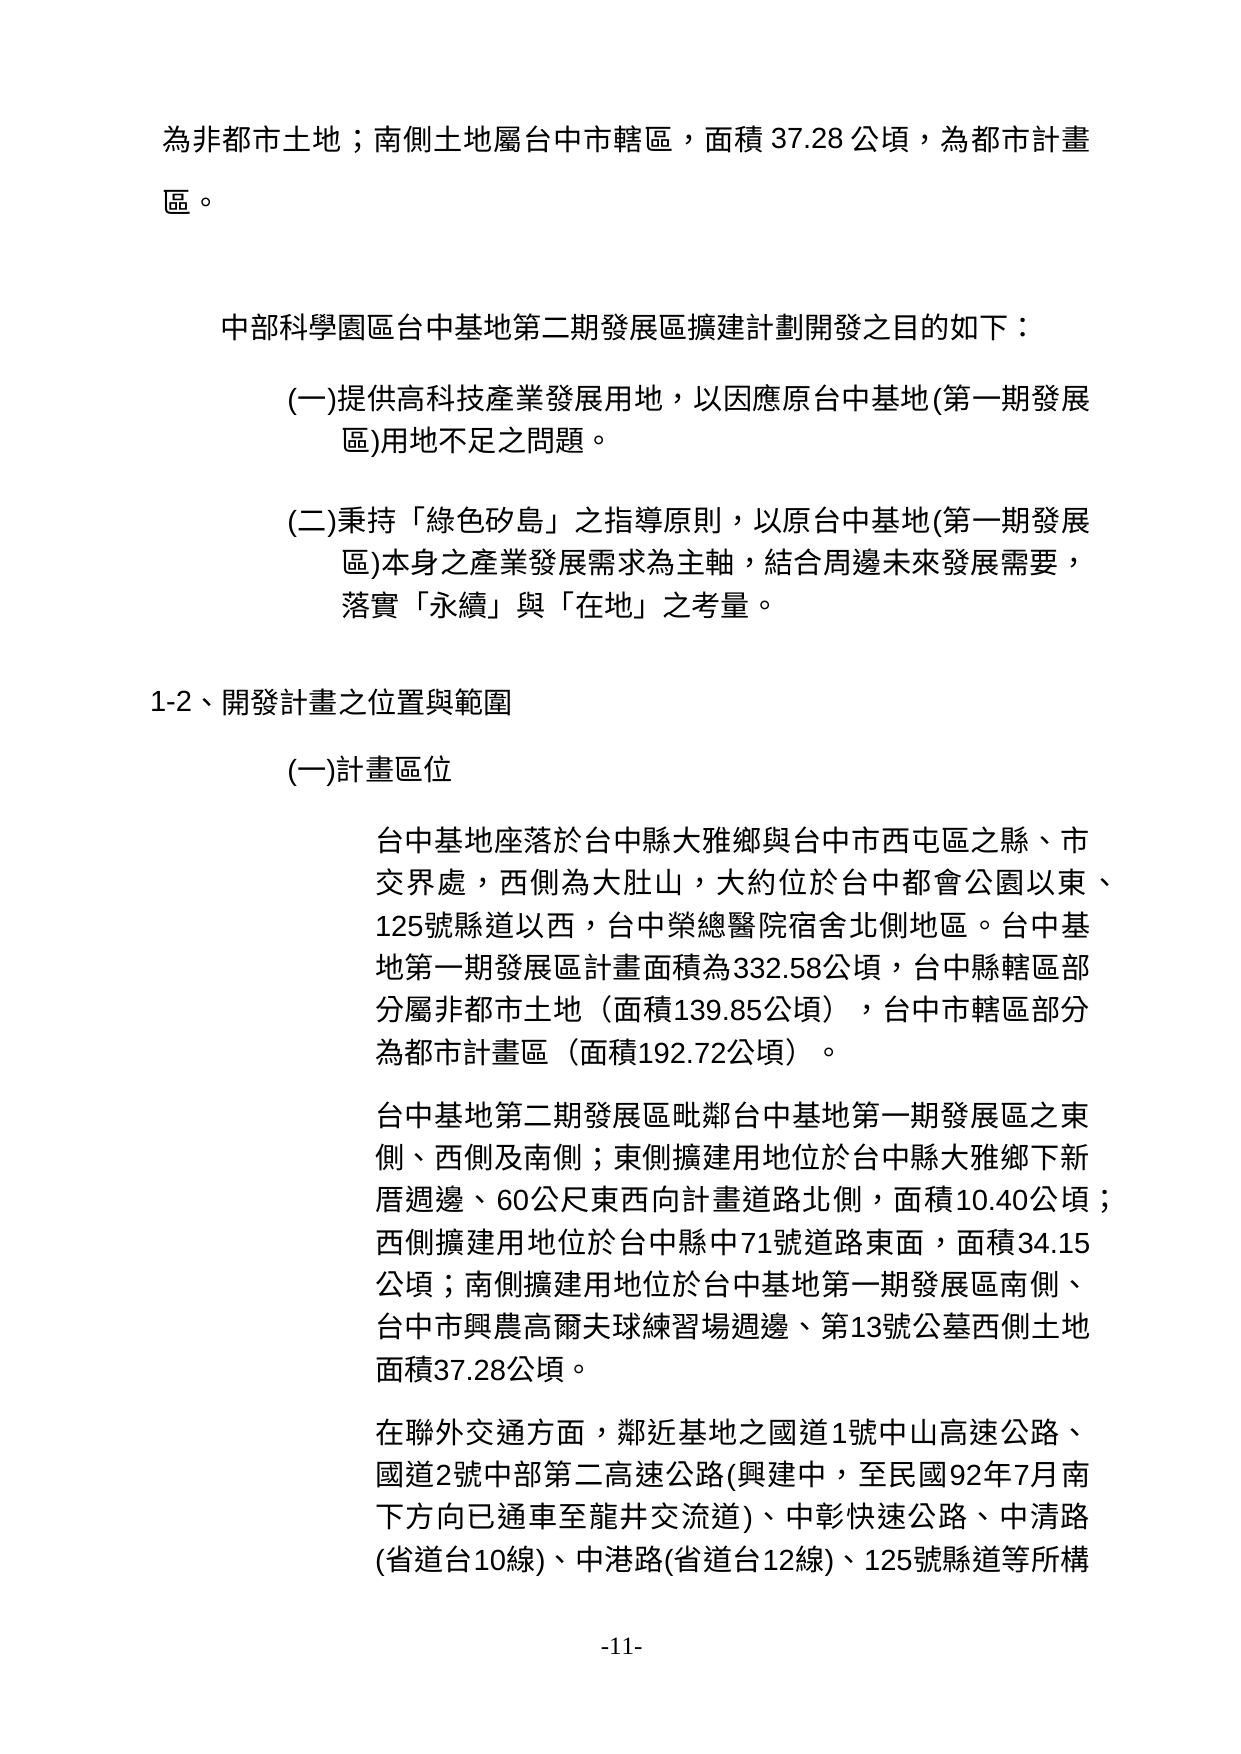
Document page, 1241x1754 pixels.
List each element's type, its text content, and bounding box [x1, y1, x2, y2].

text 中部科學園區台中基地第二期發展區擴建計劃開發之目的如下： [162, 284, 1090, 346]
text 在聯外交通方面，鄰近基地之國道1號中山高速公路、國道2號中部第二高速公路(興建中，至民國92年7月南下方向已通車至龍井交流道)、中彰快速公路、中清路(省道台10線)、中港路(省道台12線)、125號縣道等所構 [375, 1409, 1090, 1578]
text 爰此，中科籌備處針對廠商需求、土地取得及土地利用等因素進行可行性評估後，研議納入第一期發展區東、西、南側毗鄰81.83公頃之土地作為第二期發展區，以及時因應科技廠商進駐台中基地設廠之迫切需求性。第二期發展區內東、西側土地屬台中縣轄區，面積44.55公頃，為非都市土地；南側土地屬台中市轄區，面積37.28公頃，為都市計畫區。 [162, 96, 1090, 221]
subtitle 1-2、開發計畫之位置與範圍 [150, 659, 1090, 721]
text 台中基地座落於台中縣大雅鄉與台中市西屯區之縣、市交界處，西側為大肚山，大約位於台中都會公園以東、125號縣道以西，台中榮總醫院宿舍北側地區。台中基地第一期發展區計畫面積為332.58公頃，台中縣轄區部分屬非都市土地（面積139.85公頃），台中市轄區部分為都市計畫區（面積192.72公頃）。 [375, 818, 1090, 1071]
text (一)計畫區位 [287, 746, 1090, 788]
text (二)秉持「綠色矽島」之指導原則，以原台中基地(第一期發展區)本身之產業發展需求為主軸，結合周邊未來發展需要，落實「永續」與「在地」之考量。 [287, 497, 1090, 624]
text 台中基地第二期發展區毗鄰台中基地第一期發展區之東側、西側及南側；東側擴建用地位於台中縣大雅鄉下新厝週邊、60公尺東西向計畫道路北側，面積10.40公頃；西側擴建用地位於台中縣中71號道路東面，面積34.15公頃；南側擴建用地位於台中基地第一期發展區南側、台中市興農高爾夫球練習場週邊、第13號公墓西側土地，面積37.28公頃。 [375, 1092, 1090, 1388]
text (一)提供高科技產業發展用地，以因應原台中基地(第一期發展區)用地不足之問題。 [287, 375, 1090, 460]
